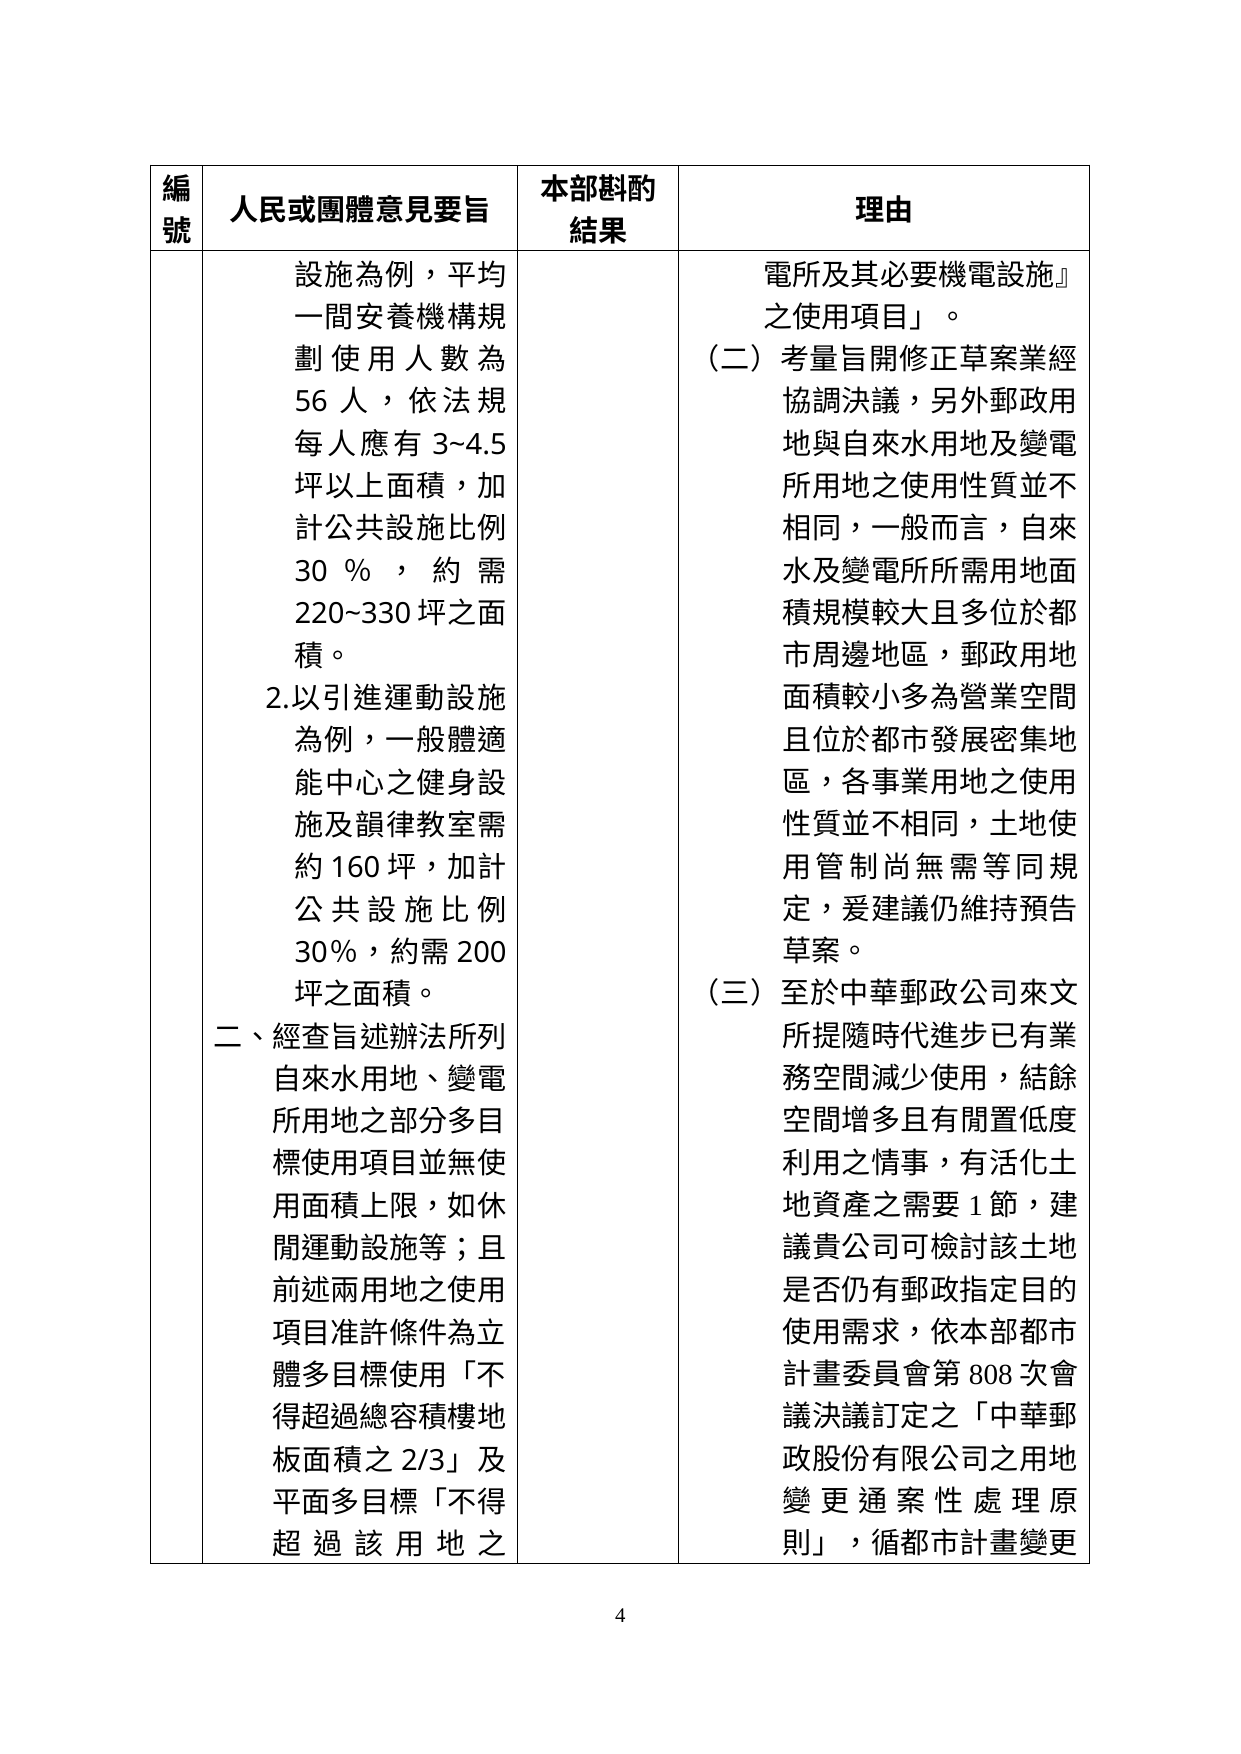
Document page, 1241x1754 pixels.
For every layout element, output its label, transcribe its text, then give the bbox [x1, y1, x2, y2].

table_cell 設施為例，平均一間安養機構規劃使用人數為56人，依法規每人應有3~4.5坪以上面積，加計公共設施比例30％，約需220~330坪之面積。 2.以引進運動設施為例，一般體適能中心之健身設施及韻律教室需約160坪，加計公共設施比例30％，約需200坪之面積。 二、經查旨述辦法所列自來水用地、變電所用地之部分多目標使用項目並無使用面積上限，如休閒運動設施等；且前述兩用地之使用項目准許條件為立體多目標使用「不得超過總容積樓地板面積之2/3」及平面多目標「不得超過該用地之 [203, 251, 517, 1563]
table_cell 電所及其必要機電設施』之使用項目」。 （二）考量旨開修正草案業經協調決議，另外郵政用地與自來水用地及變電所用地之使用性質並不相同，一般而言，自來水及變電所所需用地面積規模較大且多位於都市周邊地區，郵政用地面積較小多為營業空間且位於都市發展密集地區，各事業用地之使用性質並不相同，土地使用管制尚無需等同規定，爰建議仍維持預告草案。 （三）至於中華郵政公司來文所提隨時代進步已有業務空間減少使用，結餘空間增多且有閒置低度利用之情事，有活化土地資產之需要1節，建議貴公司可檢討該土地是否仍有郵政指定目的使用需求，依本部都市計畫委員會第808次會議決議訂定之「中華郵政股份有限公司之用地變更通案性處理原則」，循都市計畫變更 [679, 251, 1089, 1563]
table_header 理由 [679, 166, 1089, 250]
table_cell [518, 251, 678, 1563]
table_header 本部斟酌 結果 [518, 166, 678, 250]
table_header 人民或團體意見要旨 [203, 166, 517, 250]
table_header 編號 [151, 166, 202, 250]
table_cell [151, 251, 202, 1563]
